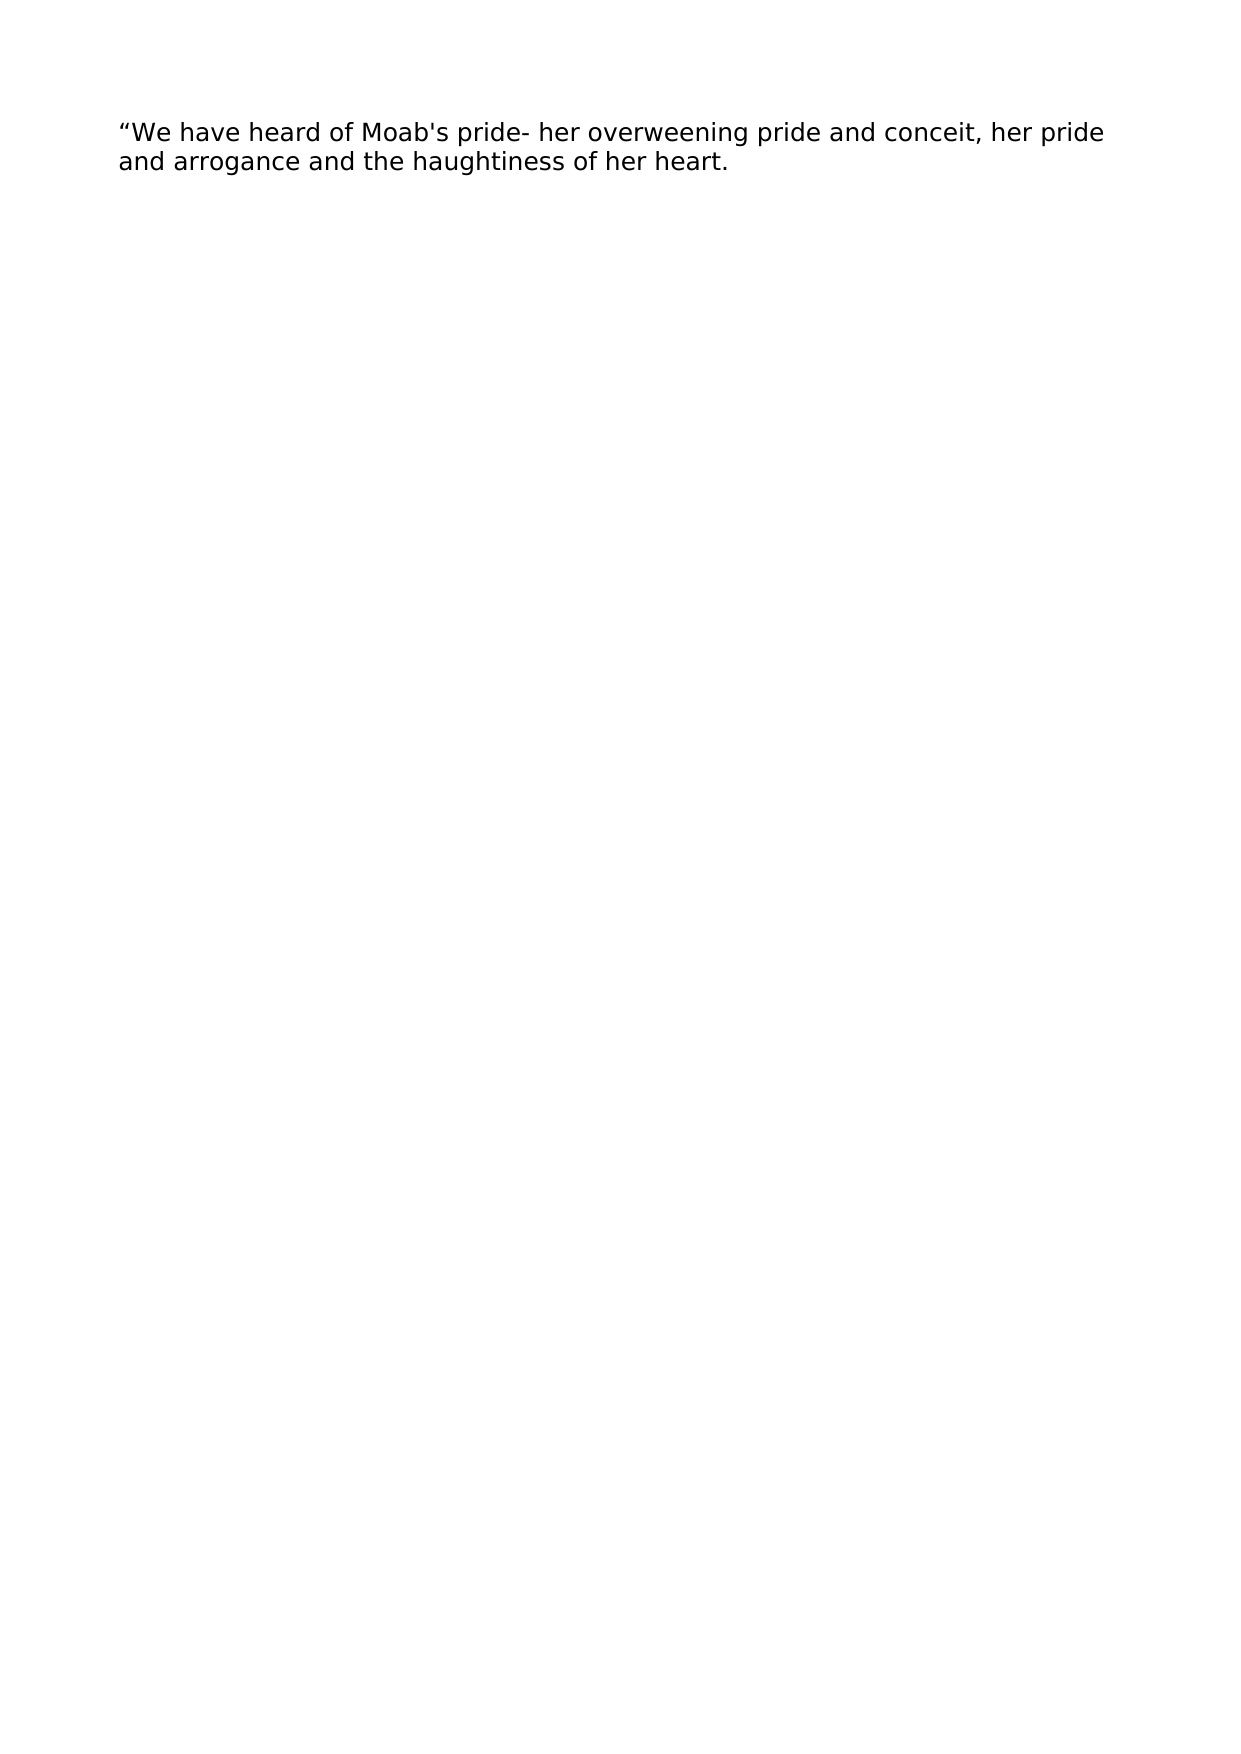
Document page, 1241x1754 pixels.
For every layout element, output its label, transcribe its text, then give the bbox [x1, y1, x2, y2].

text “We have heard of Moab's pride- her overweening pride and conceit, her pride and arrogance and the haughtiness of her heart. [118, 118, 1122, 176]
